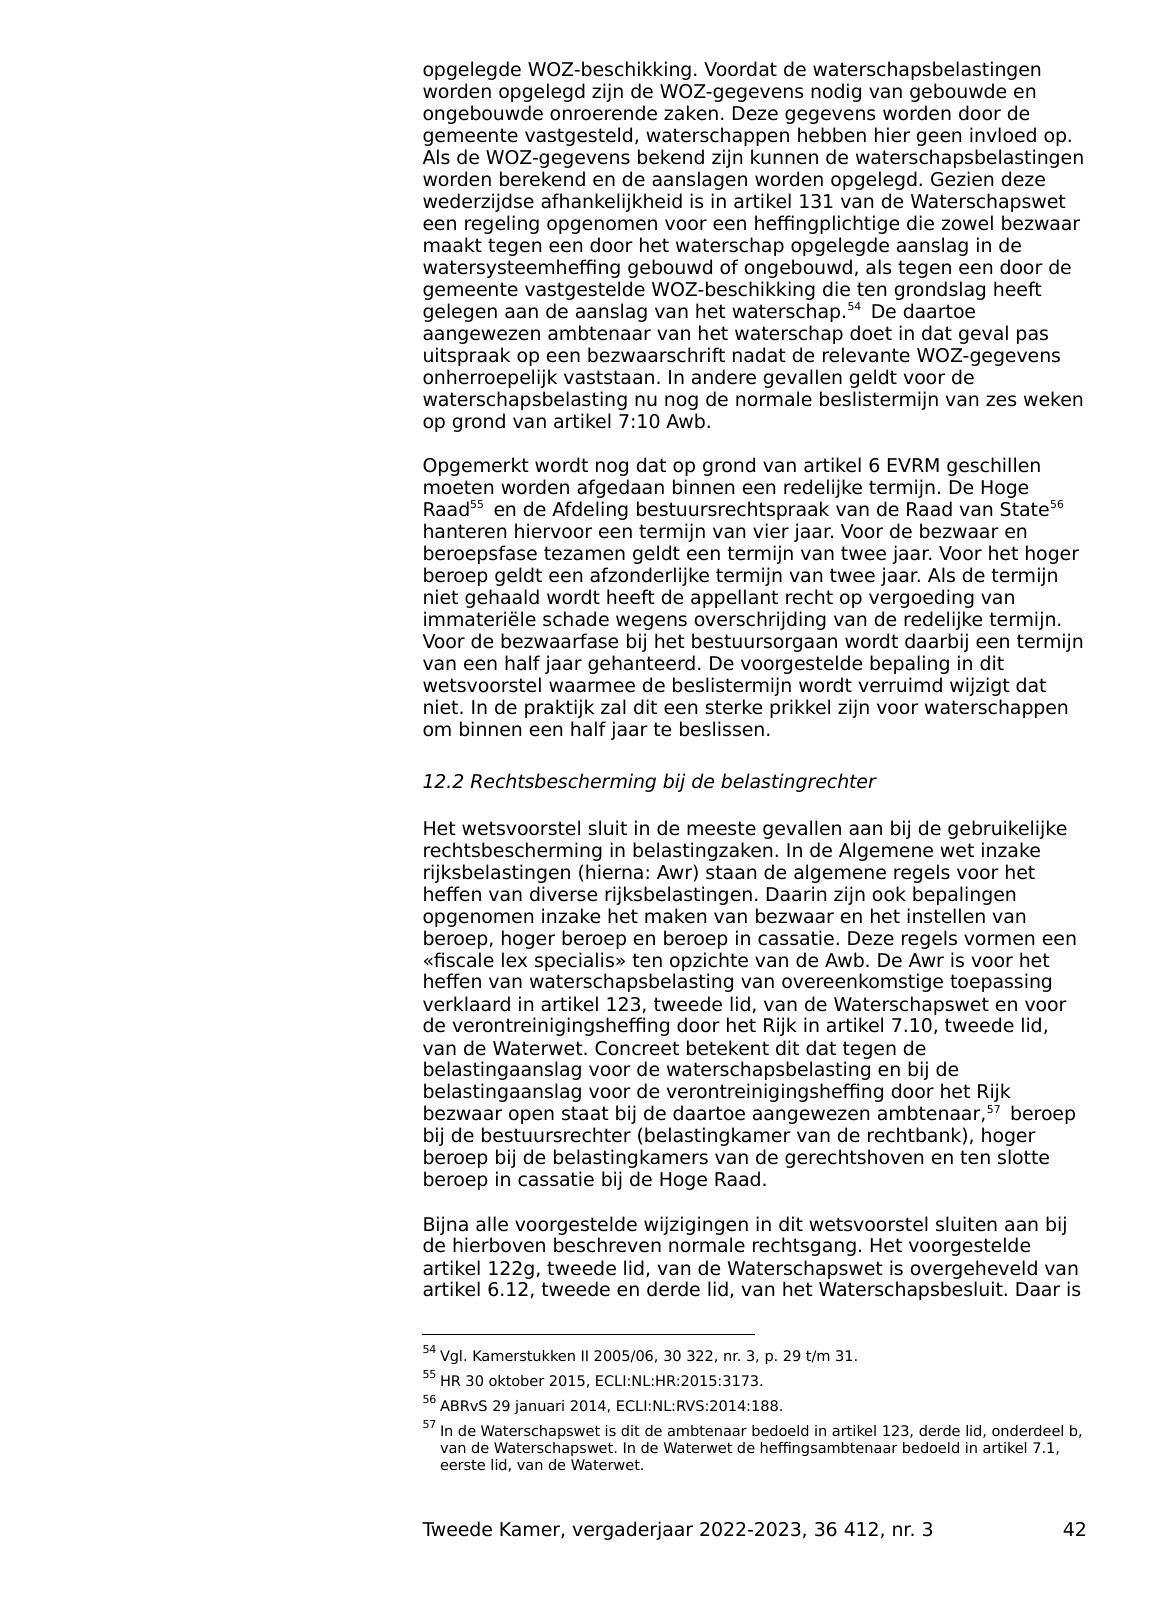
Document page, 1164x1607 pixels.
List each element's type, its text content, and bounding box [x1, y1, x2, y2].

text Bijna alle voorgestelde wijzigingen in dit wetsvoorstel sluiten aan bij de hierboven beschreven normale rechtsgang. Het voorgestelde artikel 122g, tweede lid, van de Waterschapswet is overgeheveld van artikel 6.12, tweede en derde lid, van het Waterschapsbesluit. Daar is [422, 1213, 1087, 1301]
subtitle 12.2 Rechtsbescherming bij de belastingrechter [422, 771, 1087, 793]
text HR 30 oktober 2015, ECLI:NL:HR:2015:3173. [422, 1368, 1087, 1391]
text Opgemerkt wordt nog dat op grond van artikel 6 EVRM geschillen moeten worden afgedaan binnen een redelijke termijn. De Hoge Raad en de Afdeling bestuursrechtspraak van de Raad van State hanteren hiervoor een termijn van vier jaar. Voor de bezwaar en beroepsfase tezamen geldt een termijn van twee jaar. Voor het hoger beroep geldt een afzonderlijke termijn van twee jaar. Als de termijn niet gehaald wordt heeft de appellant recht op vergoeding van immateriële schade wegens overschrijding van de redelijke termijn. Voor de bezwaarfase bij het bestuursorgaan wordt daarbij een termijn van een half jaar gehanteerd. De voorgestelde bepaling in dit wetsvoorstel waarmee de beslistermijn wordt verruimd wijzigt dat niet. In de praktijk zal dit een sterke prikkel zijn voor waterschappen om binnen een half jaar te beslissen. [422, 455, 1087, 741]
text Het wetsvoorstel sluit in de meeste gevallen aan bij de gebruikelijke rechtsbescherming in belastingzaken. In de Algemene wet inzake rijksbelastingen (hierna: Awr) staan de algemene regels voor het heffen van diverse rijksbelastingen. Daarin zijn ook bepalingen opgenomen inzake het maken van bezwaar en het instellen van beroep, hoger beroep en beroep in cassatie. Deze regels vormen een «fiscale lex specialis» ten opzichte van de Awb. De Awr is voor het heffen van waterschapsbelasting van overeenkomstige toepassing verklaard in artikel 123, tweede lid, van de Waterschapswet en voor de verontreinigingsheffing door het Rijk in artikel 7.10, tweede lid, van de Waterwet. Concreet betekent dit dat tegen de belastingaanslag voor de waterschapsbelasting en bij de belastingaanslag voor de verontreinigingsheffing door het Rijk bezwaar open staat bij de daartoe aangewezen ambtenaar, beroep bij de bestuursrechter (belastingkamer van de rechtbank), hoger beroep bij de belastingkamers van de gerechtshoven en ten slotte beroep in cassatie bij de Hoge Raad. [422, 818, 1087, 1191]
text opgelegde WOZ-beschikking. Voordat de waterschapsbelastingen worden opgelegd zijn de WOZ-gegevens nodig van gebouwde en ongebouwde onroerende zaken. Deze gegevens worden door de gemeente vastgesteld, waterschappen hebben hier geen invloed op. Als de WOZ-gegevens bekend zijn kunnen de waterschapsbelastingen worden berekend en de aanslagen worden opgelegd. Gezien deze wederzijdse afhankelijkheid is in artikel 131 van de Waterschapswet een regeling opgenomen voor een heffingplichtige die zowel bezwaar maakt tegen een door het waterschap opgelegde aanslag in de watersysteemheffing gebouwd of ongebouwd, als tegen een door de gemeente vastgestelde WOZ-beschikking die ten grondslag heeft gelegen aan de aanslag van het waterschap. De daartoe aangewezen ambtenaar van het waterschap doet in dat geval pas uitspraak op een bezwaarschrift nadat de relevante WOZ-gegevens onherroepelijk vaststaan. In andere gevallen geldt voor de waterschapsbelasting nu nog de normale beslistermijn van zes weken op grond van artikel 7:10 Awb. [422, 59, 1087, 433]
text Vgl. Kamerstukken II 2005/06, 30 322, nr. 3, p. 29 t/m 31. [422, 1343, 1087, 1366]
text In de Waterschapswet is dit de ambtenaar bedoeld in artikel 123, derde lid, onderdeel b, van de Waterschapswet. In de Waterwet de heffingsambtenaar bedoeld in artikel 7.1, eerste lid, van de Waterwet. [422, 1418, 1087, 1474]
text ABRvS 29 januari 2014, ECLI:NL:RVS:2014:188. [422, 1393, 1087, 1416]
